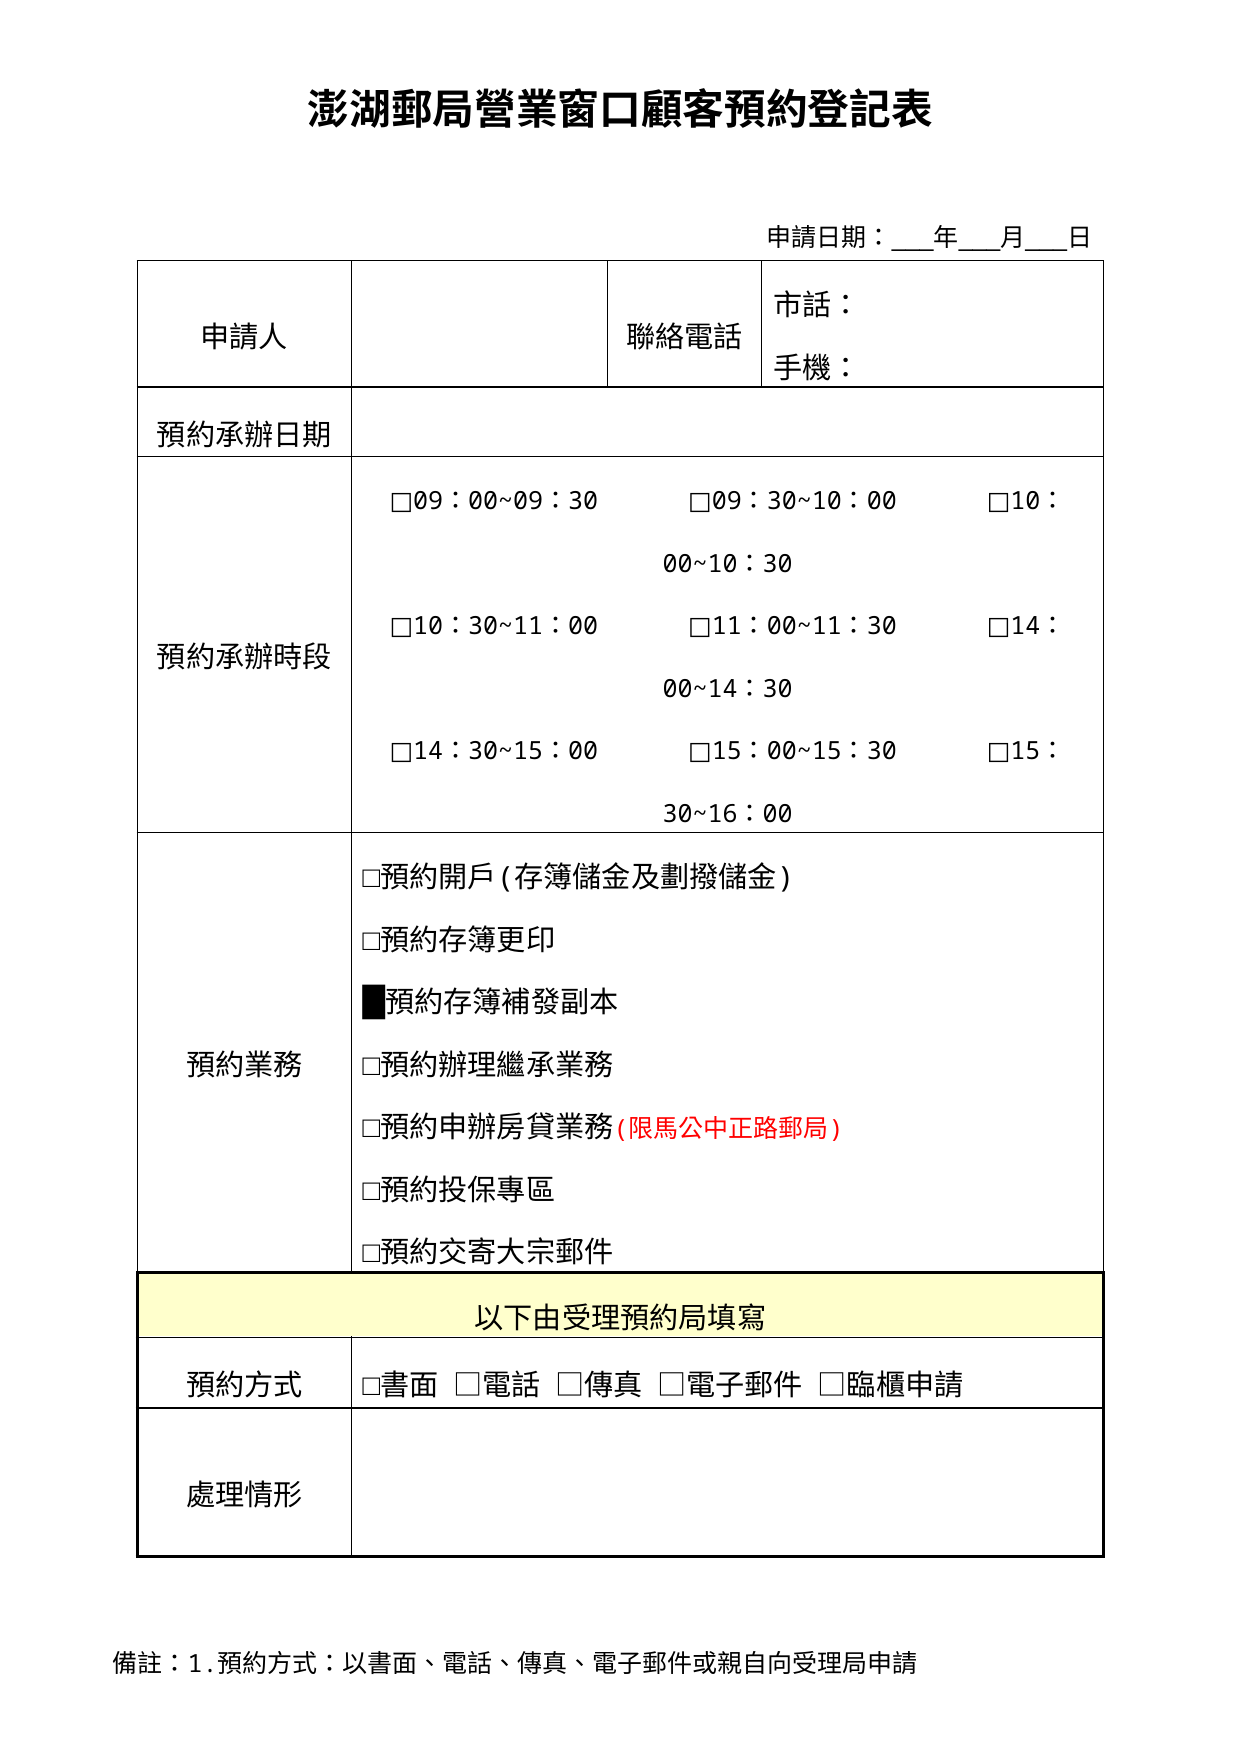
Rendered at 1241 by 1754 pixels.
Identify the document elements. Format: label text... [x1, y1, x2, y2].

table_cell [352, 1409, 1102, 1555]
table_cell [352, 388, 1103, 456]
table_cell 處理情形 [139, 1409, 351, 1555]
table_cell □09：00~09：30 □09：30~10：00 □10：00~10：30 □10：30~11：00 □11：00~11：30 □14：00~14：30 □14：30~15：00 □15：00~15：30 □15：30~16：00 [352, 457, 1103, 832]
table_cell □預約開戶(存簿儲金及劃撥儲金) □預約存簿更印 █預約存簿補發副本 □預約辦理繼承業務 □預約申辦房貸業務(限馬公中正路郵局) □預約投保專區 □預約交寄大宗郵件 [352, 833, 1103, 1271]
table_cell 聯絡電話 [608, 261, 761, 386]
table_cell 預約承辦日期 [138, 388, 351, 456]
table_cell 預約業務 [138, 833, 351, 1271]
table_cell 市話： 手機： [762, 261, 1103, 386]
table_cell 申請人 [138, 261, 351, 386]
text 備註：1.預約方式：以書面、電話、傳真、電子郵件或親自向受理局申請 [97, 1620, 1128, 1683]
table_header 申請日期：___年___月___日 [137, 190, 1103, 260]
table_cell [352, 261, 607, 386]
table_cell 以下由受理預約局填寫 [139, 1274, 1102, 1336]
text 澎湖郵局營業窗口顧客預約登記表 [112, 64, 1128, 127]
table_cell 預約承辦時段 [138, 457, 351, 832]
table_cell 預約方式 [139, 1338, 351, 1407]
table_cell □書面 □電話 □傳真 □電子郵件 □臨櫃申請 [352, 1338, 1102, 1407]
